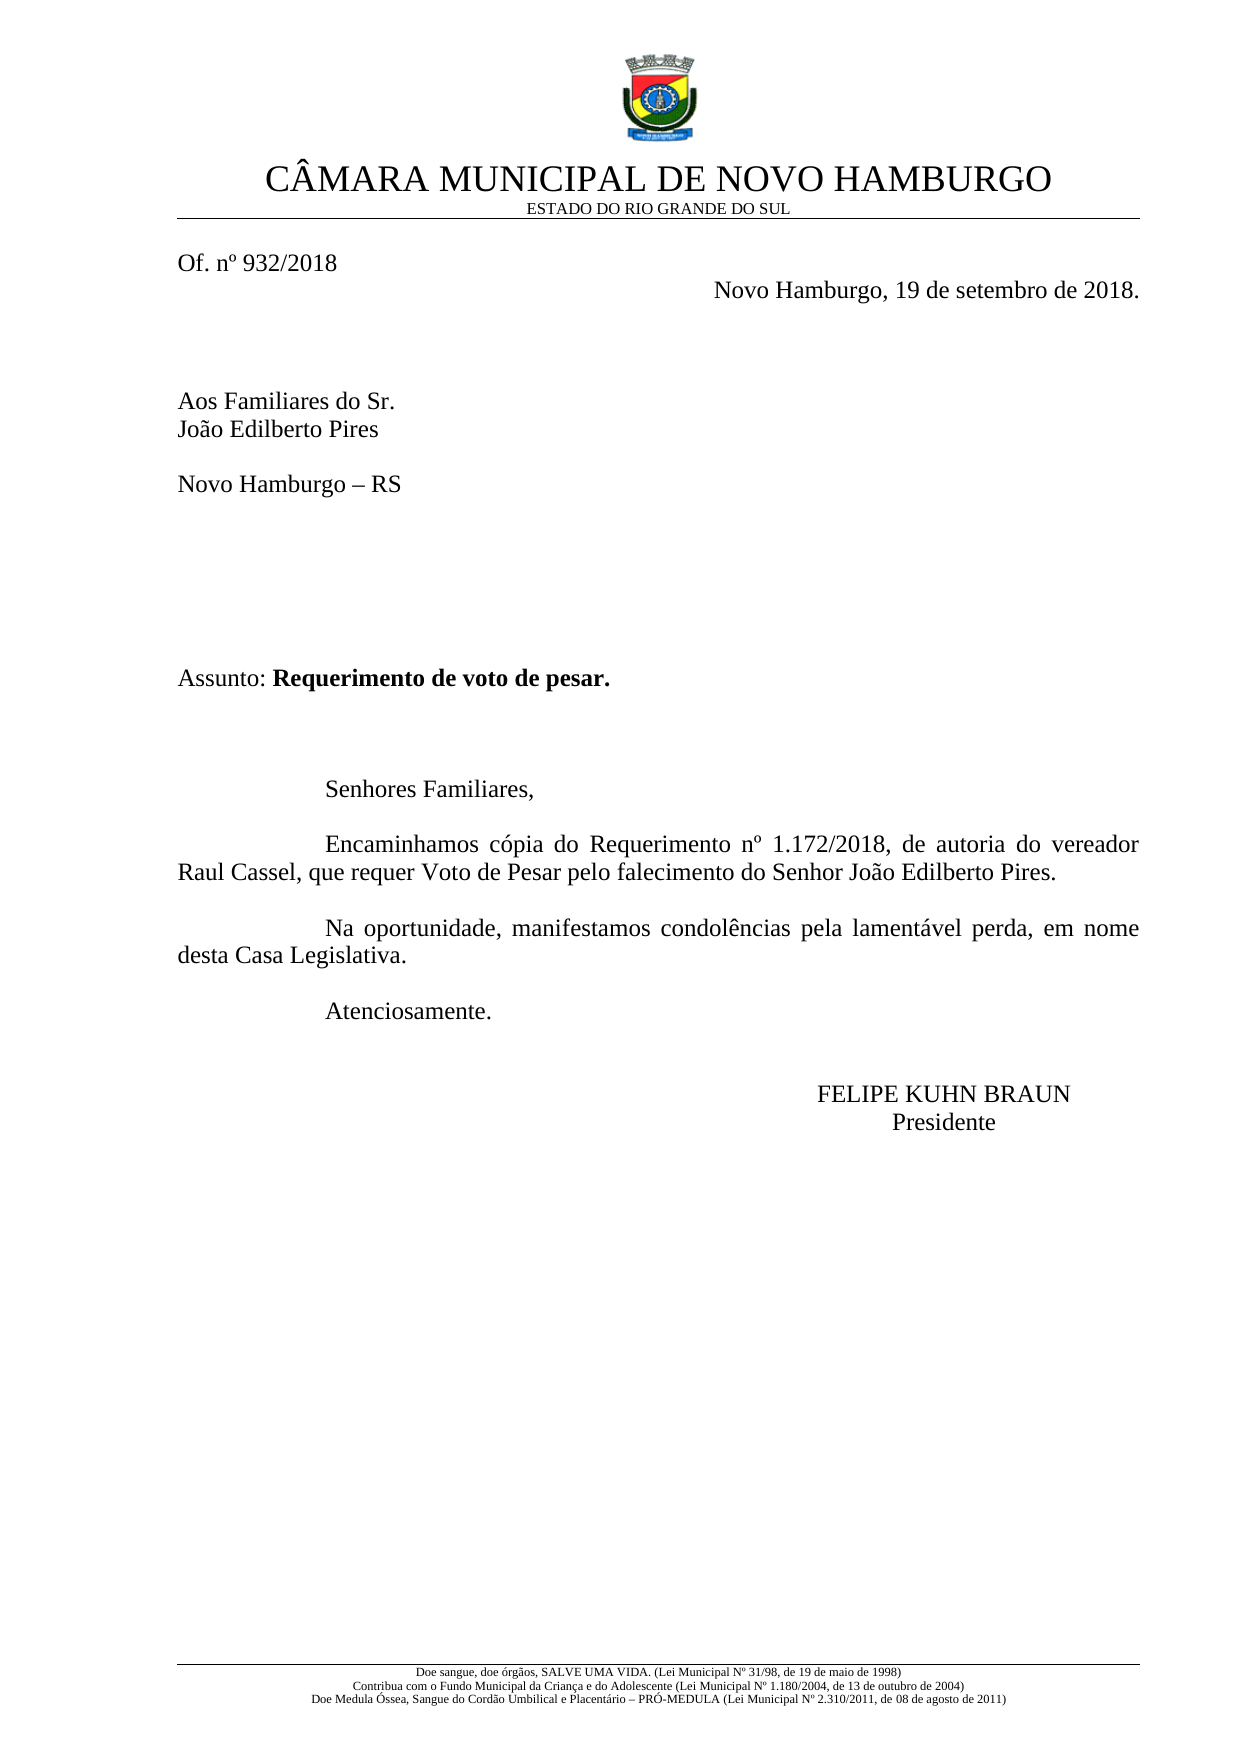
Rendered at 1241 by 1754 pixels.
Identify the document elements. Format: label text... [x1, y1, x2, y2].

text Atenciosamente. [177, 997, 1140, 1024]
text Assunto: Requerimento de voto de pesar. [177, 664, 1140, 692]
picture [616, 47, 701, 146]
text Aos Familiares do Sr. [177, 387, 1140, 415]
text Presidente [179, 1108, 1140, 1135]
text João Edilberto Pires [177, 415, 1140, 443]
text Encaminhamos cópia do Requerimento nº 1.172/2018, de autoria do vereador Raul Cassel, que requer Voto de Pesar pelo falecimento do Senhor João Edilberto Pires. [177, 831, 1140, 886]
text Novo Hamburgo, 19 de setembro de 2018. [177, 276, 1140, 304]
text Na oportunidade, manifestamos condolências pela lamentável perda, em nome desta Casa Legislativa. [177, 914, 1140, 969]
text FELIPE KUHN BRAUN [179, 1080, 1140, 1108]
text Senhores Familiares, [177, 775, 1140, 803]
text Novo Hamburgo – RS [177, 470, 1140, 498]
text Of. nº 932/2018 [177, 249, 1140, 276]
